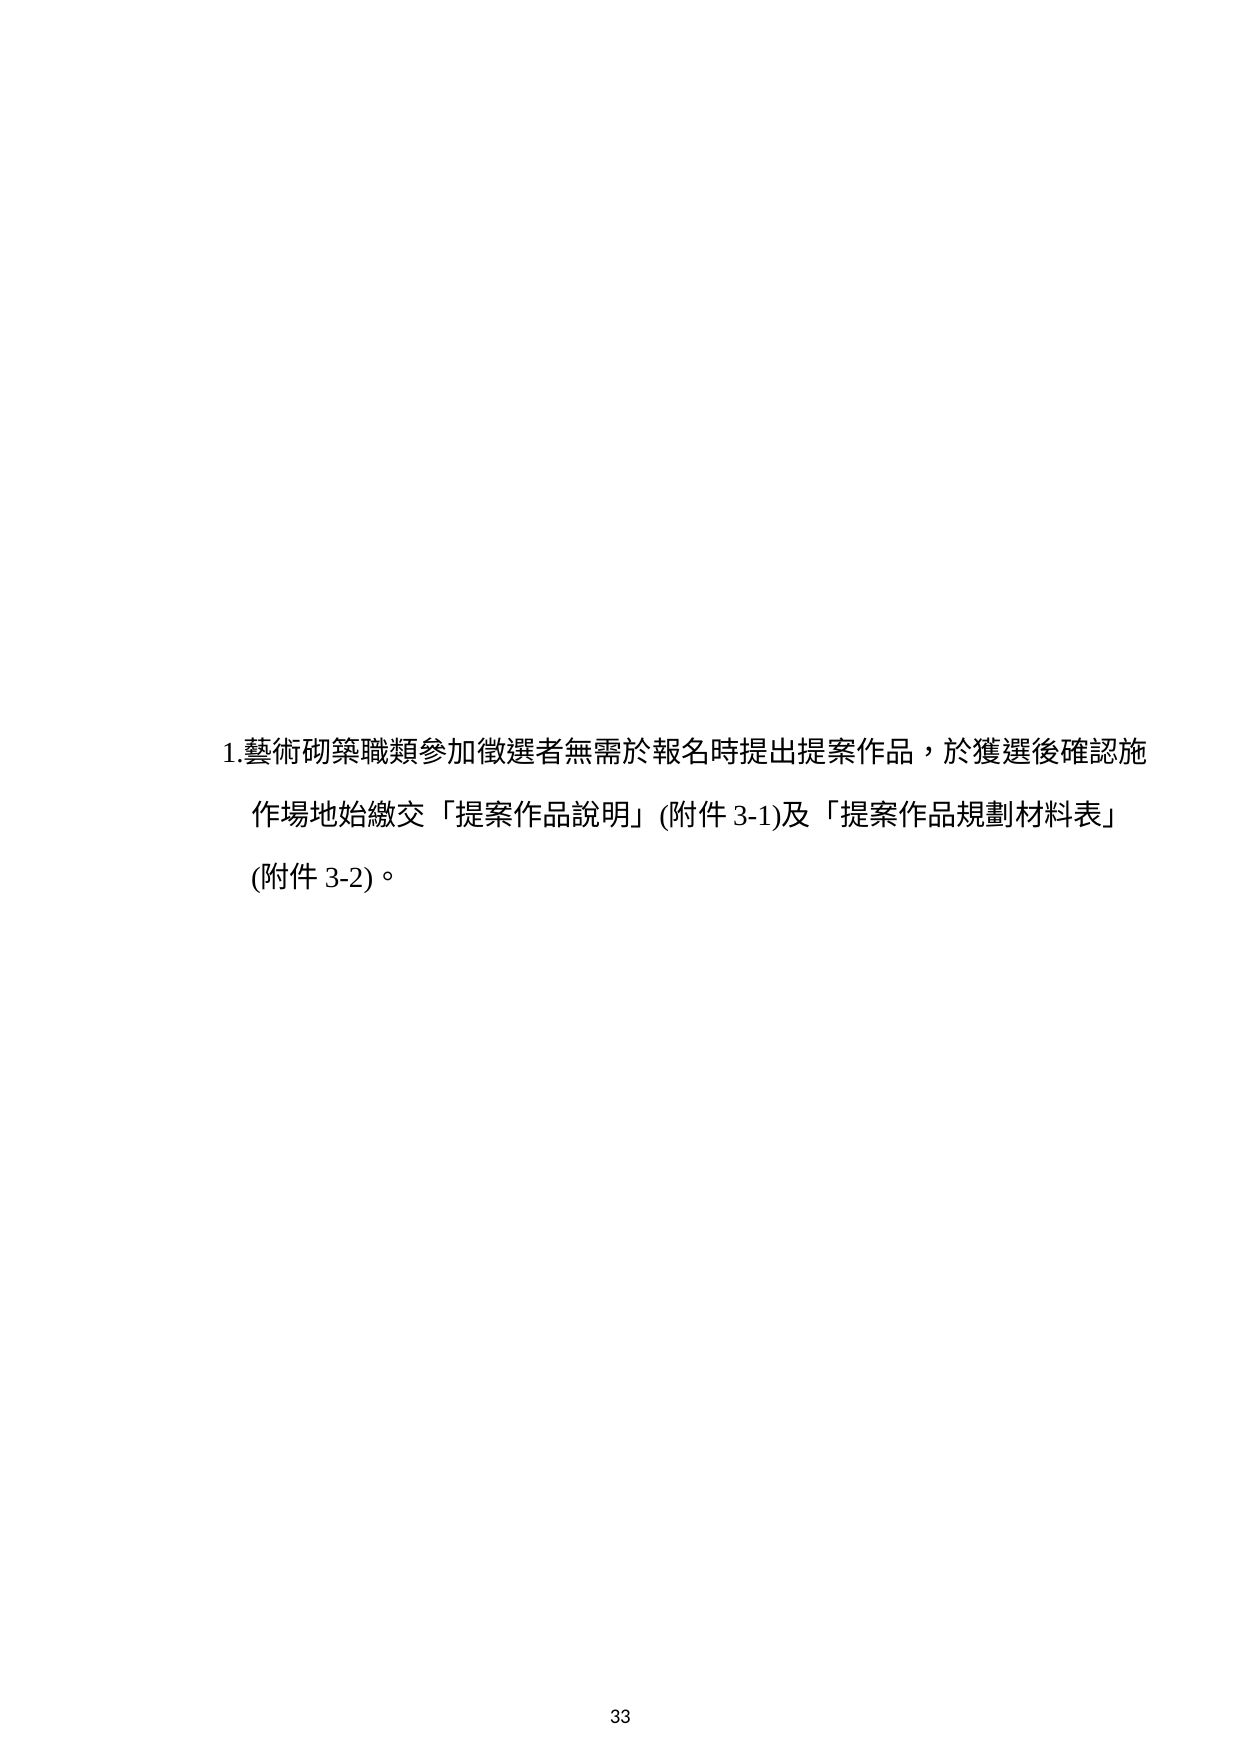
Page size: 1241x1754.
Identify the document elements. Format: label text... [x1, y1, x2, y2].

subtitle 1.藝術砌築職類參加徵選者無需於報名時提出提案作品，於獲選後確認施作場地始繳交「提案作品說明」(附件3-1)及「提案作品規劃材料表」(附件3-2)。 [222, 708, 1166, 896]
